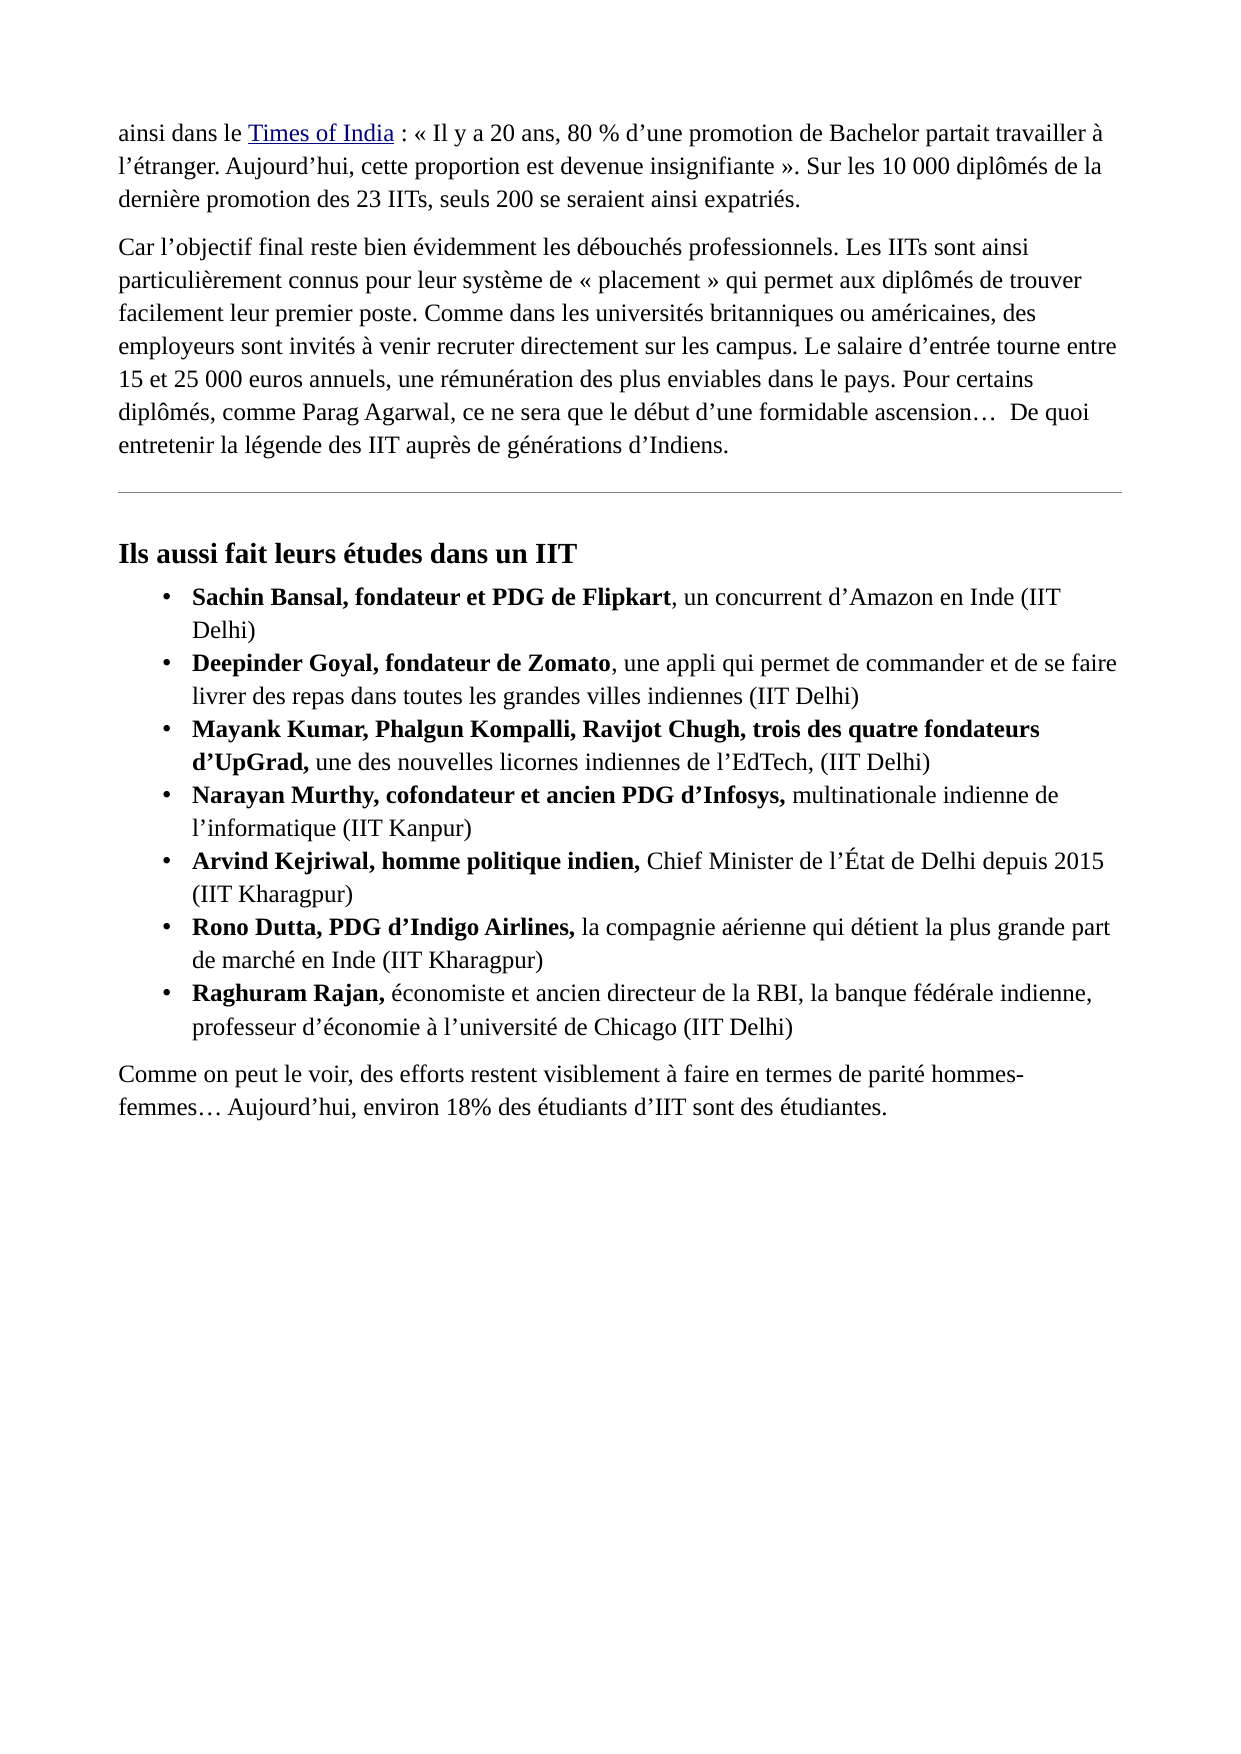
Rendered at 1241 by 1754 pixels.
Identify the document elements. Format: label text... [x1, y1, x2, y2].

list Raghuram Rajan, économiste et ancien directeur de la RBI, la banque fédérale indienne, professeur d’économie à l’université de Chicago (IIT Delhi) [162, 978, 1122, 1040]
text Comme on peut le voir, des efforts restent visiblement à faire en termes de parité hommes-femmes… Aujourd’hui, environ 18% des étudiants d’IIT sont des étudiantes. [118, 1059, 1122, 1121]
subtitle Ils aussi fait leurs études dans un IIT [118, 536, 1122, 570]
list Deepinder Goyal, fondateur de Zomato, une appli qui permet de commander et de se faire livrer des repas dans toutes les grandes villes indiennes (IIT Delhi) [162, 648, 1122, 710]
list Sachin Bansal, fondateur et PDG de Flipkart, un concurrent d’Amazon en Inde (IIT Delhi) [162, 582, 1122, 644]
list Narayan Murthy, cofondateur et ancien PDG d’Infosys, multinationale indienne de l’informatique (IIT Kanpur) [162, 780, 1122, 842]
text ainsi dans le Times of India : « Il y a 20 ans, 80 % d’une promotion de Bachelor partait travailler à l’étranger. Aujourd’hui, cette proportion est devenue insignifiante ». Sur les 10 000 diplômés de la dernière promotion des 23 IITs, seuls 200 se seraient ainsi expatriés. [118, 118, 1122, 213]
list Rono Dutta, PDG d’Indigo Airlines, la compagnie aérienne qui détient la plus grande part de marché en Inde (IIT Kharagpur) [162, 912, 1122, 974]
list Arvind Kejriwal, homme politique indien, Chief Minister de l’État de Delhi depuis 2015 (IIT Kharagpur) [162, 846, 1122, 908]
list Mayank Kumar, Phalgun Kompalli, Ravijot Chugh, trois des quatre fondateurs d’UpGrad, une des nouvelles licornes indiennes de l’EdTech, (IIT Delhi) [162, 714, 1122, 776]
text Car l’objectif final reste bien évidemment les débouchés professionnels. Les IITs sont ainsi particulièrement connus pour leur système de « placement » qui permet aux diplômés de trouver facilement leur premier poste. Comme dans les universités britanniques ou américaines, des employeurs sont invités à venir recruter directement sur les campus. Le salaire d’entrée tourne entre 15 et 25 000 euros annuels, une rémunération des plus enviables dans le pays. Pour certains diplômés, comme Parag Agarwal, ce ne sera que le début d’une formidable ascension… De quoi entretenir la légende des IIT auprès de générations d’Indiens. [118, 232, 1122, 459]
